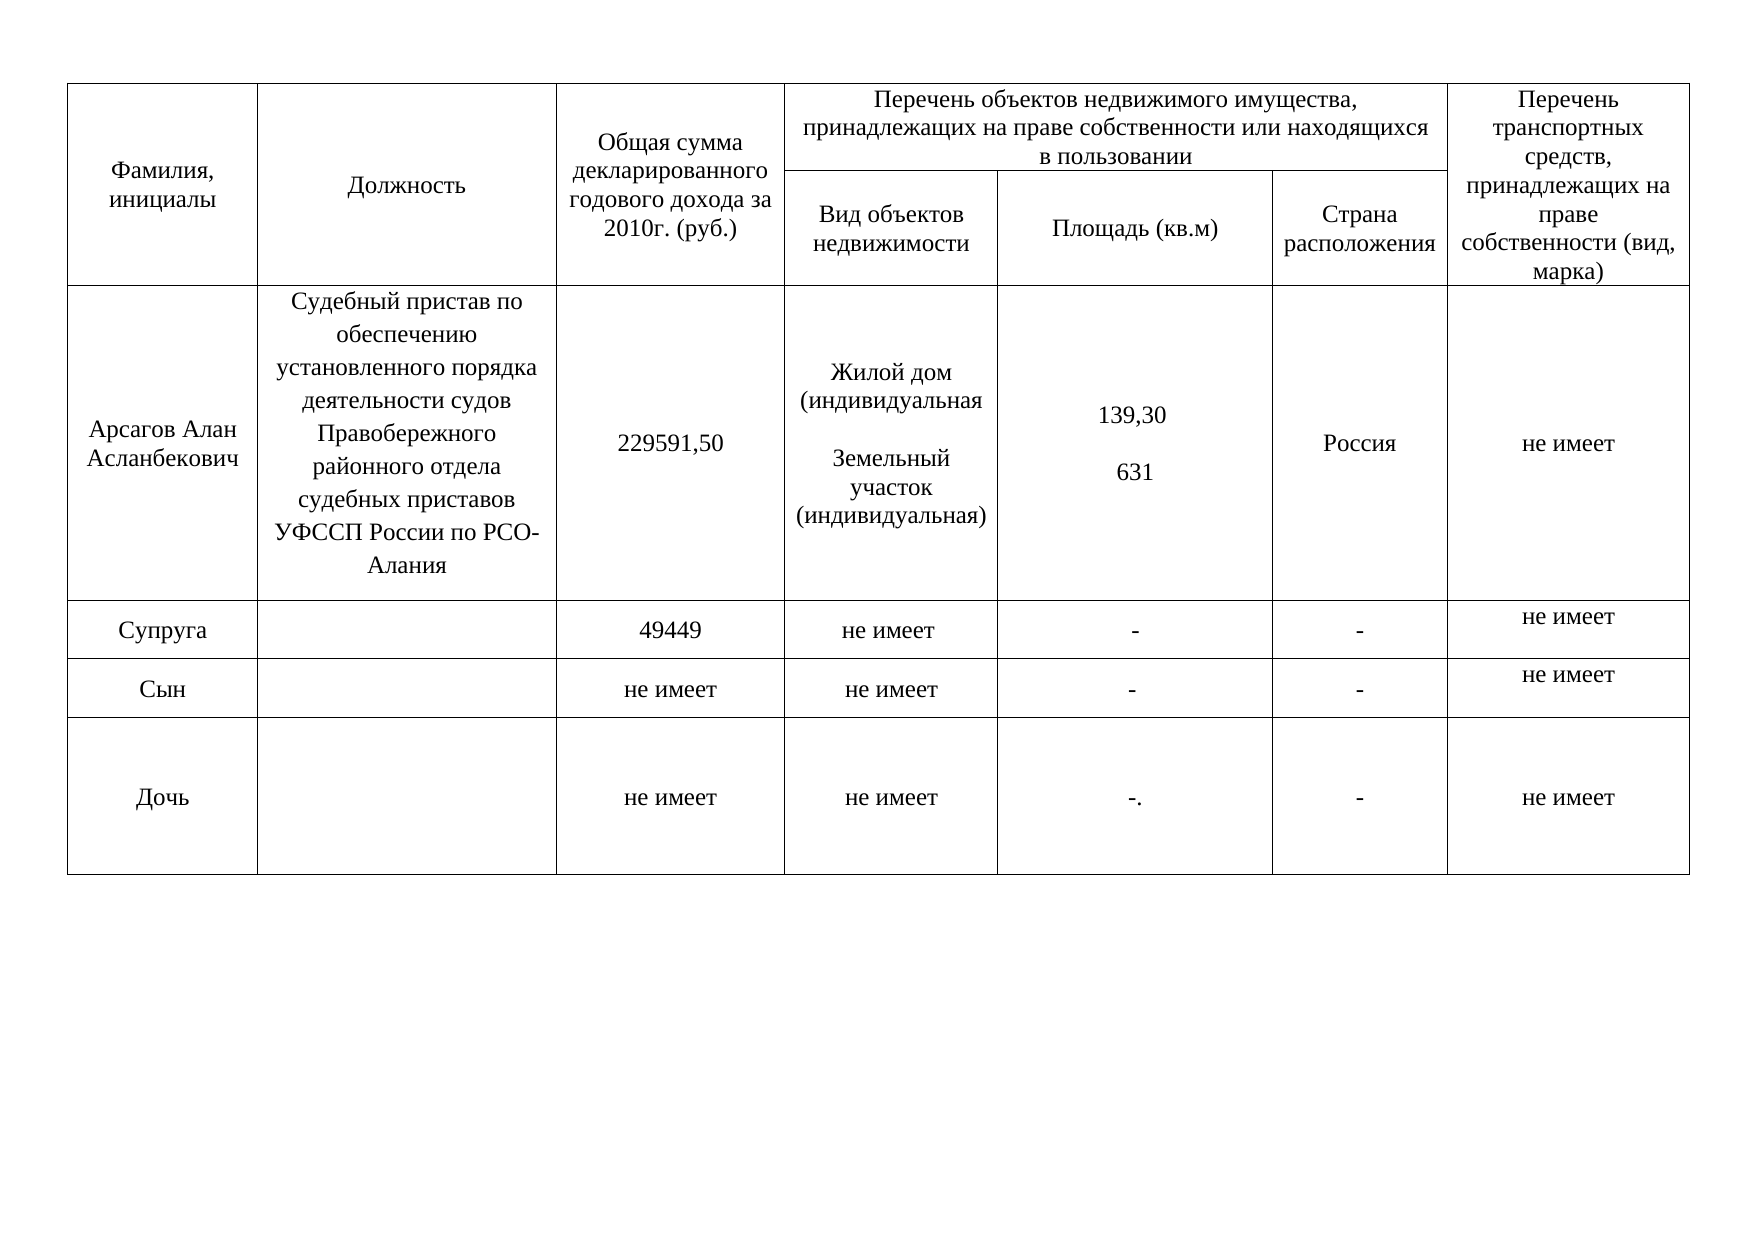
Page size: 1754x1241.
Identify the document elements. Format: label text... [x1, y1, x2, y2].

table_cell - [998, 659, 1272, 717]
table_header Перечень объектов недвижимого имущества, принадлежащих на праве собственности или находящихся в пользовании [785, 84, 1447, 170]
table_cell не имеет [785, 659, 997, 717]
table_cell - [998, 601, 1272, 658]
table_cell не имеет [785, 718, 997, 874]
table_cell не имеет [1448, 718, 1689, 874]
table_header Должность [258, 84, 556, 285]
table_header Перечень транспортных средств, принадлежащих на праве собственности (вид, марка) [1448, 84, 1689, 285]
table_cell - [1273, 659, 1447, 717]
table_cell - [1273, 601, 1447, 658]
table_cell не имеет [785, 601, 997, 658]
table_cell не имеет [557, 659, 784, 717]
table_header Фамилия, инициалы [68, 84, 257, 285]
table_cell не имеет [1448, 659, 1689, 717]
table_cell Судебный пристав по обеспечению установленного порядка деятельности судов Правобережного районного отдела судебных приставов УФССП России по РСО-Алания [258, 286, 556, 600]
table_cell 229591,50 [557, 286, 784, 600]
table_cell [258, 659, 556, 717]
table_cell 139,30 631 [998, 286, 1272, 600]
table_cell не имеет [1448, 601, 1689, 658]
table_cell дочь [68, 718, 257, 874]
table_cell Площадь (кв.м) [998, 171, 1272, 285]
table_cell [258, 718, 556, 874]
table_cell не имеет [1448, 286, 1689, 600]
table_cell - [1273, 718, 1447, 874]
table_cell 49449 [557, 601, 784, 658]
table_cell -. [998, 718, 1272, 874]
table_cell Жилой дом (индивидуальная Земельный участок (индивидуальная) [785, 286, 997, 600]
table_cell [258, 601, 556, 658]
table_cell сын [68, 659, 257, 717]
table_cell супруга [68, 601, 257, 658]
table_cell не имеет [557, 718, 784, 874]
table_cell Страна расположения [1273, 171, 1447, 285]
table_cell Вид объектов недвижимости [785, 171, 997, 285]
table_cell Россия [1273, 286, 1447, 600]
table_cell Арсагов Алан Асланбекович [68, 286, 257, 600]
table_header Общая сумма декларированного годового дохода за 2010г. (руб.) [557, 84, 784, 285]
